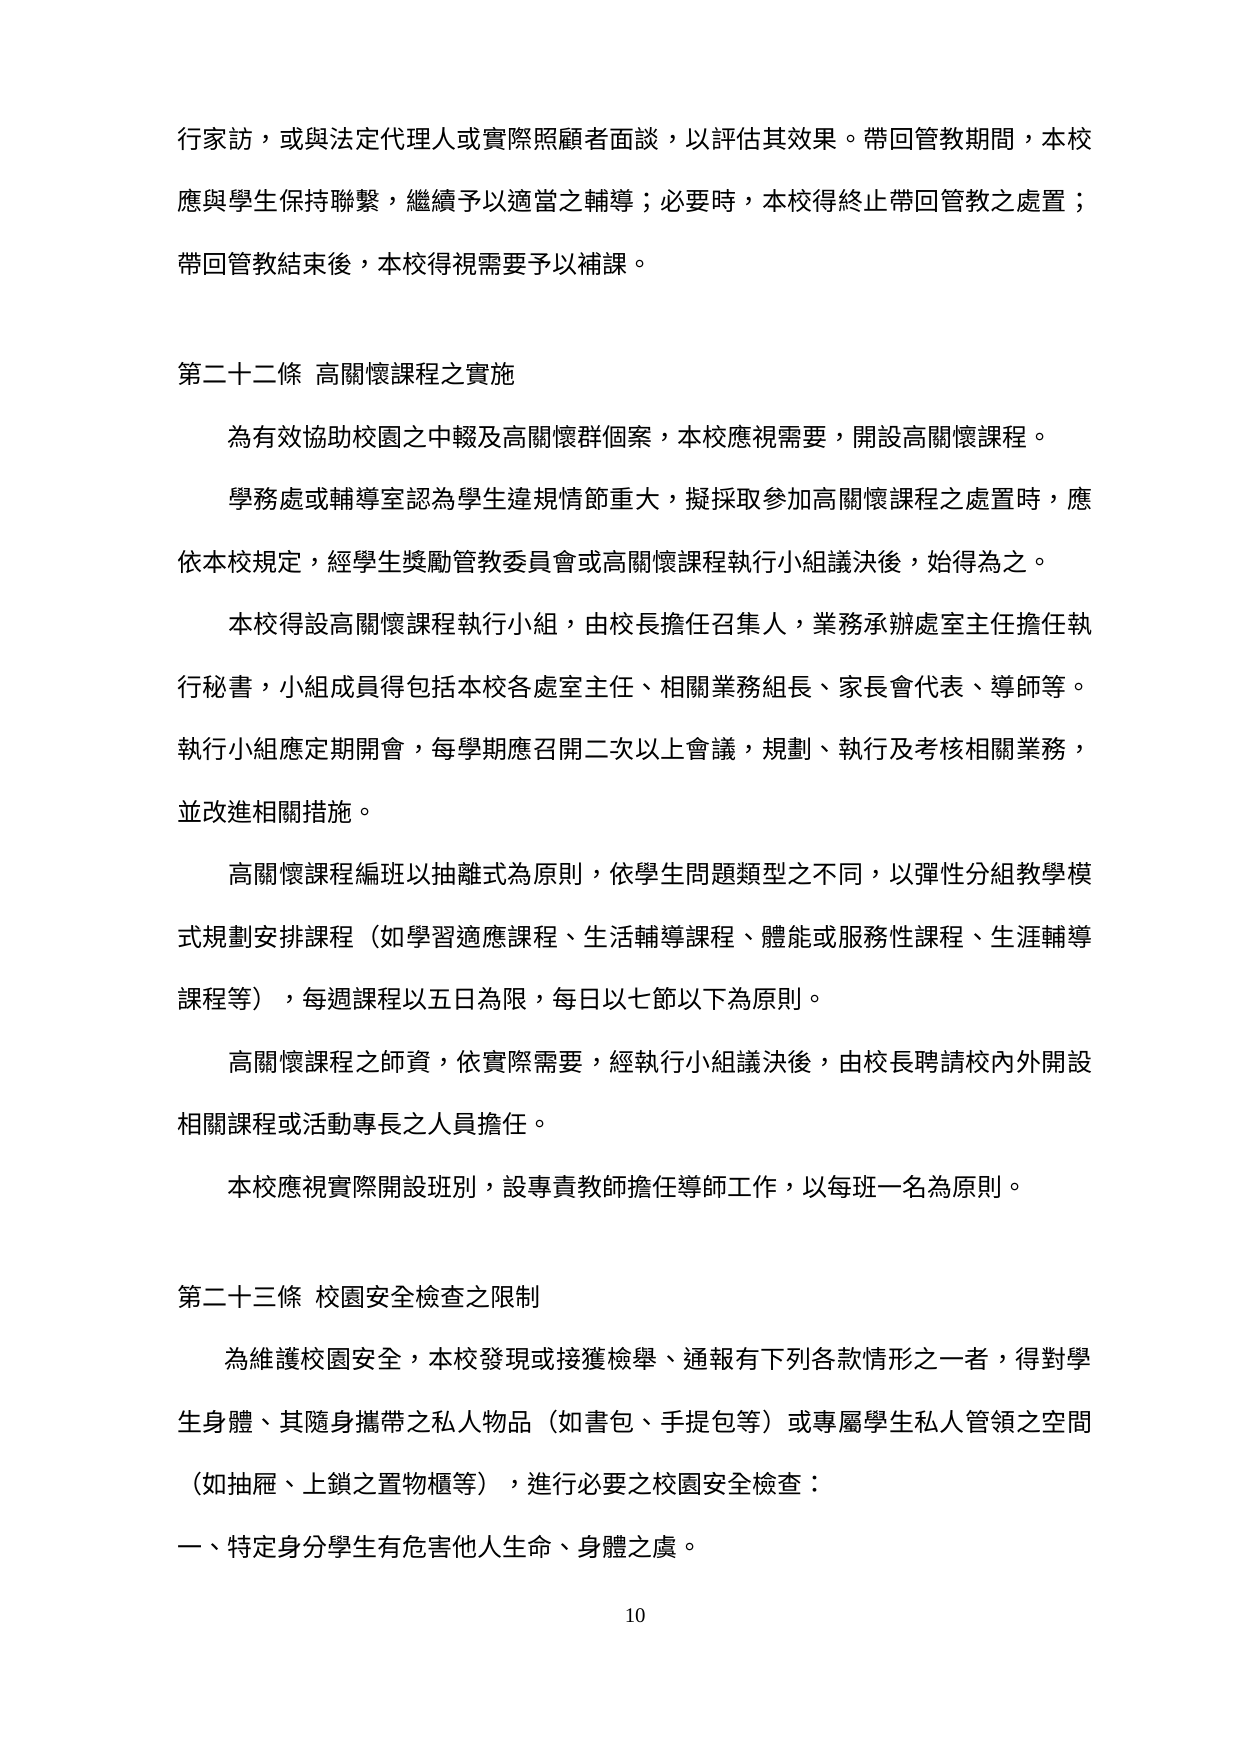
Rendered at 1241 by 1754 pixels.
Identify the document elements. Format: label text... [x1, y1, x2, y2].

text 高關懷課程編班以抽離式為原則，依學生問題類型之不同，以彈性分組教學模式規劃安排課程（如學習適應課程、生活輔導課程、體能或服務性課程、生涯輔導課程等），每週課程以五日為限，每日以七節以下為原則。 [177, 831, 1092, 1018]
text 學務處或輔導室認為學生違規情節重大，擬採取參加高關懷課程之處置時，應依本校規定，經學生獎勵管教委員會或高關懷課程執行小組議決後，始得為之。 [177, 456, 1092, 581]
text 第二十三條 校園安全檢查之限制 [177, 1254, 1092, 1316]
text 行家訪，或與法定代理人或實際照顧者面談，以評估其效果。帶回管教期間，本校應與學生保持聯繫，繼續予以適當之輔導；必要時，本校得終止帶回管教之處置；帶回管教結束後，本校得視需要予以補課。 [177, 96, 1092, 283]
text 為有效協助校園之中輟及高關懷群個案，本校應視需要，開設高關懷課程。 [177, 393, 1092, 456]
text 第二十二條 高關懷課程之實施 [177, 331, 1092, 393]
text 一、特定身分學生有危害他人生命、身體之虞。 [177, 1504, 1092, 1566]
text 高關懷課程之師資，依實際需要，經執行小組議決後，由校長聘請校內外開設相關課程或活動專長之人員擔任。 [177, 1018, 1092, 1143]
text 本校得設高關懷課程執行小組，由校長擔任召集人，業務承辦處室主任擔任執行秘書，小組成員得包括本校各處室主任、相關業務組長、家長會代表、導師等。執行小組應定期開會，每學期應召開二次以上會議，規劃、執行及考核相關業務，並改進相關措施。 [177, 581, 1092, 831]
text 為維護校園安全，本校發現或接獲檢舉、通報有下列各款情形之一者，得對學生身體、其隨身攜帶之私人物品（如書包、手提包等）或專屬學生私人管領之空間（如抽屜、上鎖之置物櫃等），進行必要之校園安全檢查： [177, 1316, 1092, 1504]
text 本校應視實際開設班別，設專責教師擔任導師工作，以每班一名為原則。 [177, 1143, 1092, 1206]
